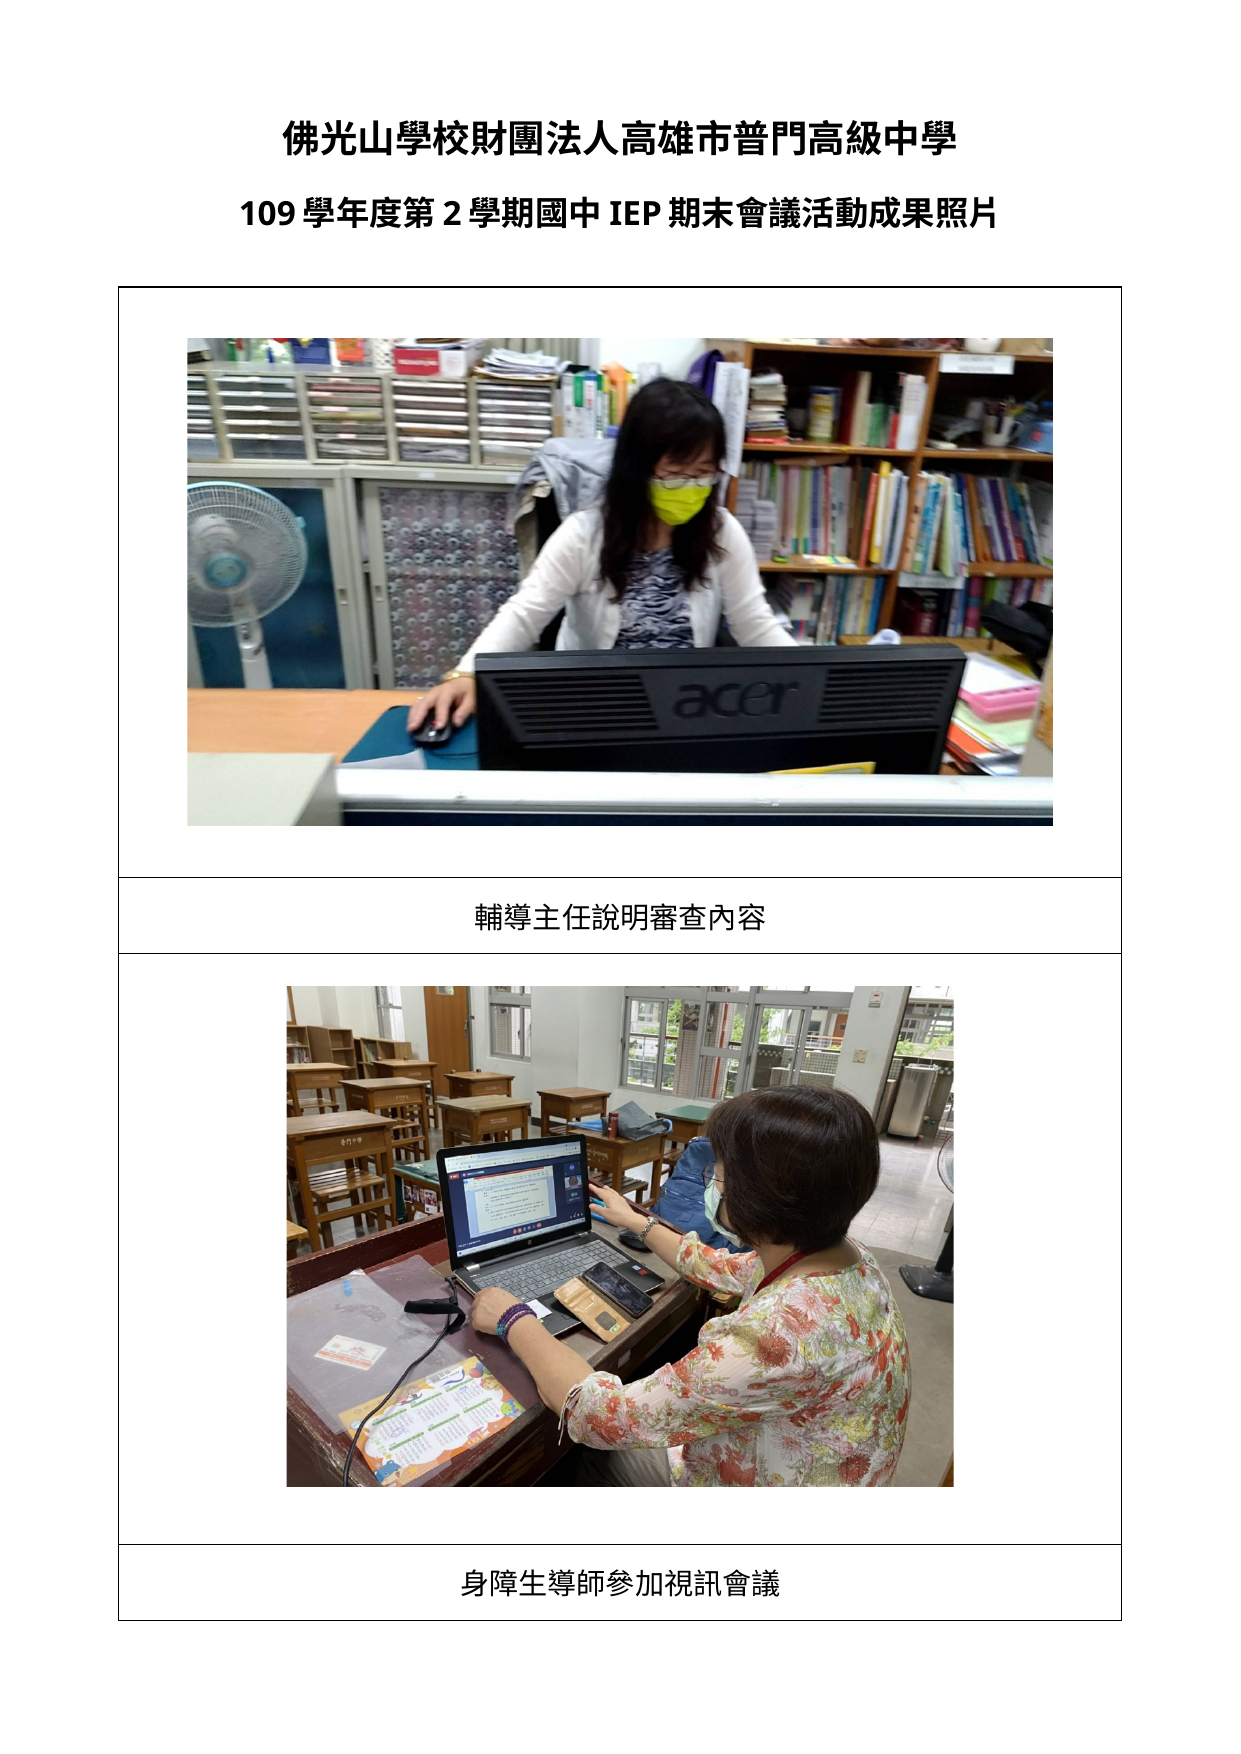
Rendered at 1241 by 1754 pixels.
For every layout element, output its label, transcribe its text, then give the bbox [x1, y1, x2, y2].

text 佛光山學校財團法人高雄市普門高級中學 [118, 99, 1122, 174]
table_cell 輔導主任說明審查內容 [119, 878, 1121, 953]
picture [187, 338, 1053, 826]
table_cell [119, 954, 1121, 1543]
text 109學年度第2學期國中 IEP期末會議活動成果照片 [118, 174, 1122, 249]
table_header [119, 288, 1121, 877]
table_cell 身障生導師參加視訊會議 [119, 1545, 1121, 1619]
picture [286, 986, 954, 1487]
